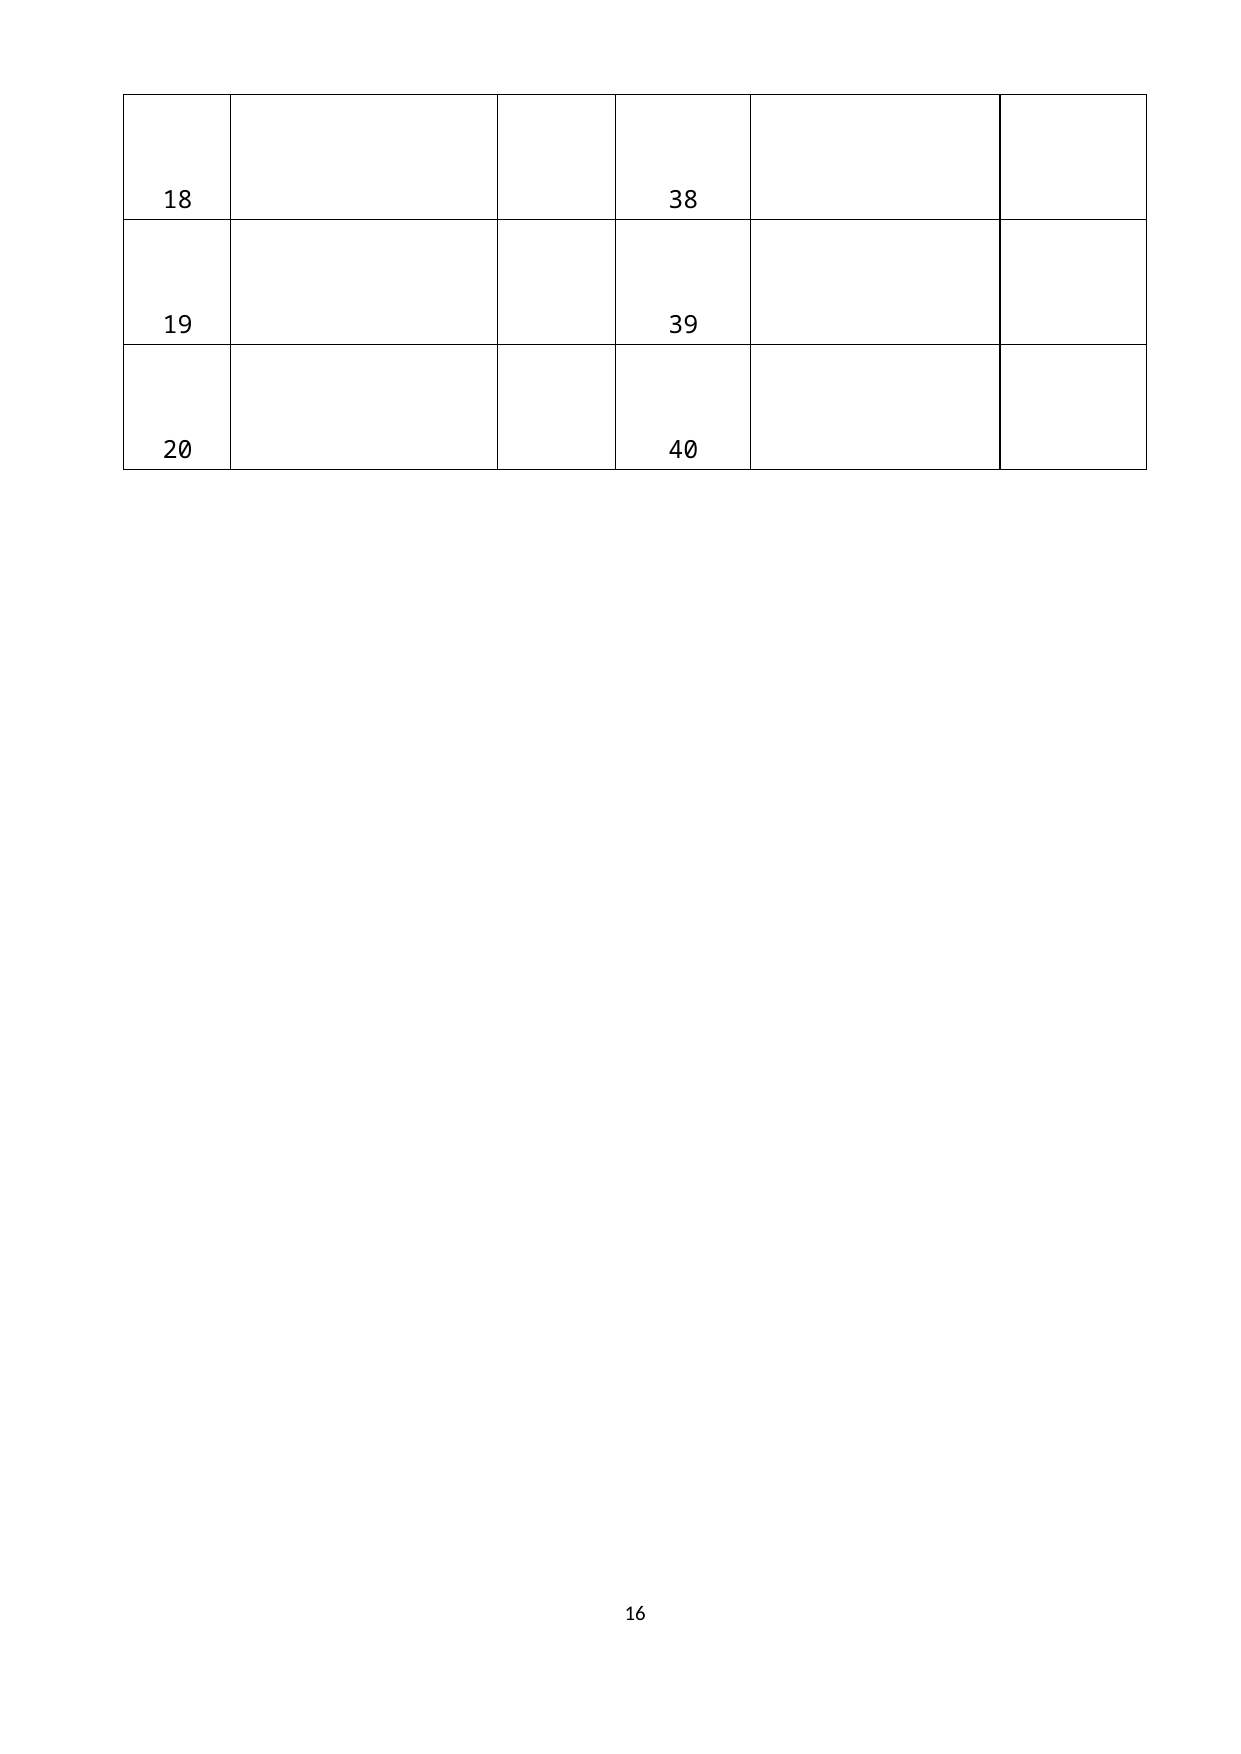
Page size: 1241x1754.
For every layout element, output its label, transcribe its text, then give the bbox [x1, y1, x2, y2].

table_cell [1001, 345, 1146, 469]
table_cell [231, 345, 497, 469]
table_cell 20 [124, 345, 230, 469]
table_cell [751, 345, 999, 469]
table_cell [751, 220, 999, 344]
table_cell 39 [616, 220, 750, 344]
table_cell 18 [124, 95, 230, 219]
table_cell 38 [616, 95, 750, 219]
table_cell [231, 220, 497, 344]
table_cell [1001, 95, 1146, 219]
table_cell [498, 345, 615, 469]
table_cell [1001, 220, 1146, 344]
table_cell 19 [124, 220, 230, 344]
table_cell 40 [616, 345, 750, 469]
table_cell [231, 95, 497, 219]
table_cell [498, 220, 615, 344]
table_cell [498, 95, 615, 219]
table_cell [751, 95, 999, 219]
